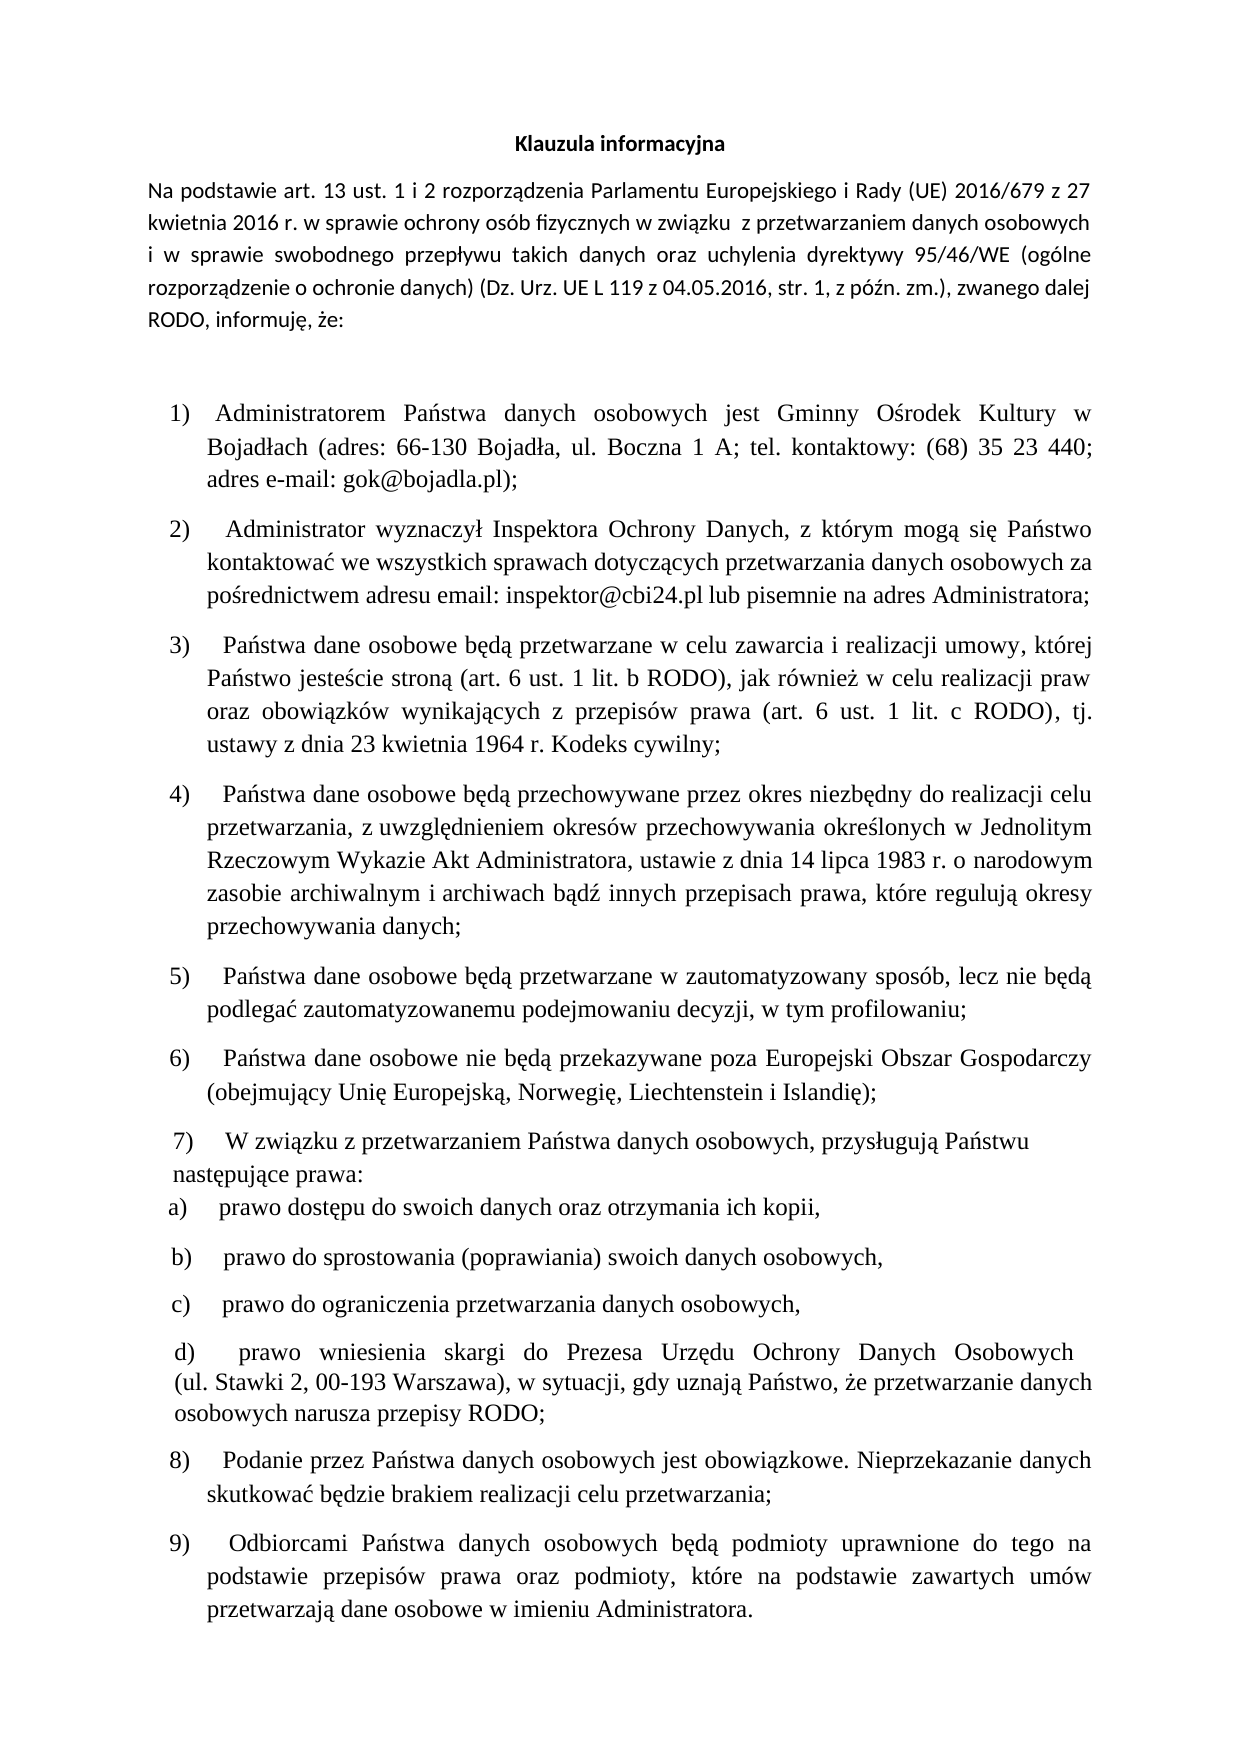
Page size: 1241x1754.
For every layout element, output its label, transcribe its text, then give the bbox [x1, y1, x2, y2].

text a) prawo dostępu do swoich danych oraz otrzymania ich kopii, [148, 1192, 1093, 1221]
text 9) Odbiorcami Państwa danych osobowych będą podmioty uprawnione do tego na podstawie przepisów prawa oraz podmioty, które na podstawie zawartych umów przetwarzają dane osobowe w imieniu Administratora. [169, 1528, 1093, 1623]
text Klauzula informacyjna [148, 129, 1093, 157]
text 2) Administrator wyznaczył Inspektora Ochrony Danych, z którym mogą się Państwo kontaktować we wszystkich sprawach dotyczących przetwarzania danych osobowych za pośrednictwem adresu email: inspektor@cbi24.pl lub pisemnie na adres Administratora; [169, 514, 1093, 609]
text 4) Państwa dane osobowe będą przechowywane przez okres niezbędny do realizacji celu przetwarzania, z uwzględnieniem okresów przechowywania określonych w Jednolitym Rzeczowym Wykazie Akt Administratora, ustawie z dnia 14 lipca 1983 r. o narodowym zasobie archiwalnym i archiwach bądź innych przepisach prawa, które regulują okresy przechowywania danych; [169, 779, 1093, 940]
text 1) Administratorem Państwa danych osobowych jest Gminny Ośrodek Kultury w Bojadłach (adres: 66-130 Bojadła, ul. Boczna 1 A; tel. kontaktowy: (68) 35 23 440; adres e-mail: gok@bojadla.pl); [169, 398, 1093, 493]
text 3) Państwa dane osobowe będą przetwarzane w celu zawarcia i realizacji umowy, której Państwo jesteście stroną (art. 6 ust. 1 lit. b RODO), jak również w celu realizacji praw oraz obowiązków wynikających z przepisów prawa (art. 6 ust. 1 lit. c RODO), tj. ustawy z dnia 23 kwietnia 1964 r. Kodeks cywilny; [169, 630, 1093, 758]
text 6) Państwa dane osobowe nie będą przekazywane poza Europejski Obszar Gospodarczy (obejmujący Unię Europejską, Norwegię, Liechtenstein i Islandię); [169, 1043, 1093, 1105]
text 7) W związku z przetwarzaniem Państwa danych osobowych, przysługują Państwu następujące prawa: [173, 1126, 1093, 1188]
text Na podstawie art. 13 ust. 1 i 2 rozporządzenia Parlamentu Europejskiego i Rady (UE) 2016/679 z 27 kwietnia 2016 r. w sprawie ochrony osób fizycznych w związku z przetwarzaniem danych osobowych i w sprawie swobodnego przepływu takich danych oraz uchylenia dyrektywy 95/46/WE (ogólne rozporządzenie o ochronie danych) (Dz. Urz. UE L 119 z 04.05.2016, str. 1, z późn. zm.), zwanego dalej RODO, informuję, że: [148, 176, 1093, 333]
text 5) Państwa dane osobowe będą przetwarzane w zautomatyzowany sposób, lecz nie będą podlegać zautomatyzowanemu podejmowaniu decyzji, w tym profilowaniu; [169, 961, 1093, 1023]
text c) prawo do ograniczenia przetwarzania danych osobowych, [148, 1289, 1093, 1318]
text b) prawo do sprostowania (poprawiania) swoich danych osobowych, [148, 1242, 1093, 1271]
text d) prawo wniesienia skargi do Prezesa Urzędu Ochrony Danych Osobowych (ul. Stawki 2, 00-193 Warszawa), w sytuacji, gdy uznają Państwo, że przetwarzanie danych osobowych narusza przepisy RODO; [174, 1337, 1093, 1427]
text 8) Podanie przez Państwa danych osobowych jest obowiązkowe. Nieprzekazanie danych skutkować będzie brakiem realizacji celu przetwarzania; [169, 1446, 1093, 1507]
